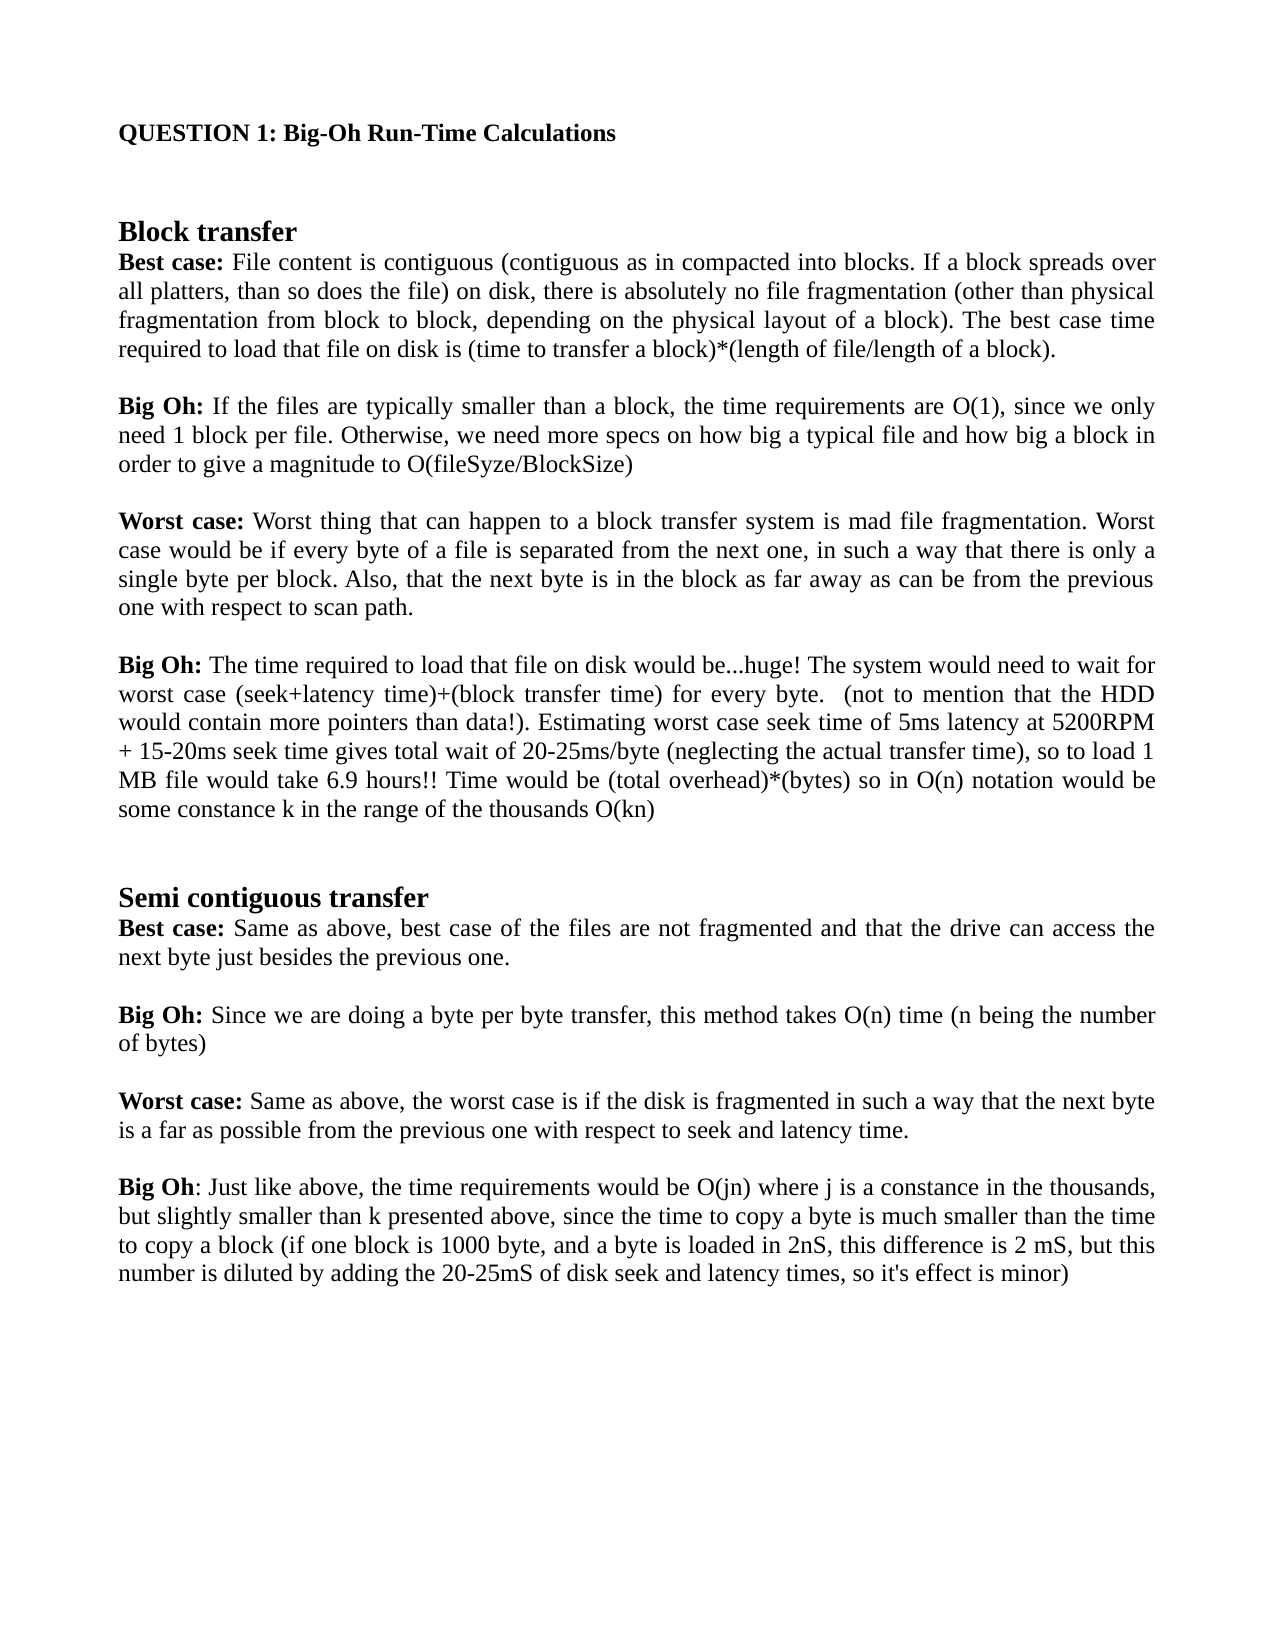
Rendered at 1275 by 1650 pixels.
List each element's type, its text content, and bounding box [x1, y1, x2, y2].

text Big Oh: Since we are doing a byte per byte transfer, this method takes O(n) time (n being the number of bytes) [118, 1000, 1157, 1057]
text Block transfer [118, 214, 1157, 247]
text Big Oh: Just like above, the time requirements would be O(jn) where j is a constance in the thousands, but slightly smaller than k presented above, since the time to copy a byte is much smaller than the time to copy a block (if one block is 1000 byte, and a byte is loaded in 2nS, this difference is 2 mS, but this number is diluted by adding the 20-25mS of disk seek and latency times, so it's effect is minor) [118, 1172, 1157, 1287]
text Best case: Same as above, best case of the files are not fragmented and that the drive can access the next byte just besides the previous one. [118, 913, 1157, 971]
text Big Oh: If the files are typically smaller than a block, the time requirements are O(1), since we only need 1 block per file. Otherwise, we need more specs on how big a typical file and how big a block in order to give a magnitude to O(fileSyze/BlockSize) [118, 391, 1157, 477]
text Best case: File content is contiguous (contiguous as in compacted into blocks. If a block spreads over all platters, than so does the file) on disk, there is absolutely no file fragmentation (other than physical fragmentation from block to block, depending on the physical layout of a block). The best case time required to load that file on disk is (time to transfer a block)*(length of file/length of a block). [118, 247, 1157, 362]
text Big Oh: The time required to load that file on disk would be...huge! The system would need to wait for worst case (seek+latency time)+(block transfer time) for every byte. (not to mention that the HDD would contain more pointers than data!). Estimating worst case seek time of 5ms latency at 5200RPM + 15-20ms seek time gives total wait of 20-25ms/byte (neglecting the actual transfer time), so to load 1 MB file would take 6.9 hours!! Time would be (total overhead)*(bytes) so in O(n) notation would be some constance k in the range of the thousands O(kn) [118, 650, 1157, 822]
text Worst case: Worst thing that can happen to a block transfer system is mad file fragmentation. Worst case would be if every byte of a file is separated from the next one, in such a way that there is only a single byte per block. Also, that the next byte is in the block as far away as can be from the previous one with respect to scan path. [118, 506, 1157, 621]
text Semi contiguous transfer [118, 880, 1157, 913]
text Worst case: Same as above, the worst case is if the disk is fragmented in such a way that the next byte is a far as possible from the previous one with respect to seek and latency time. [118, 1086, 1157, 1143]
text QUESTION 1: Big-Oh Run-Time Calculations [118, 118, 1157, 147]
